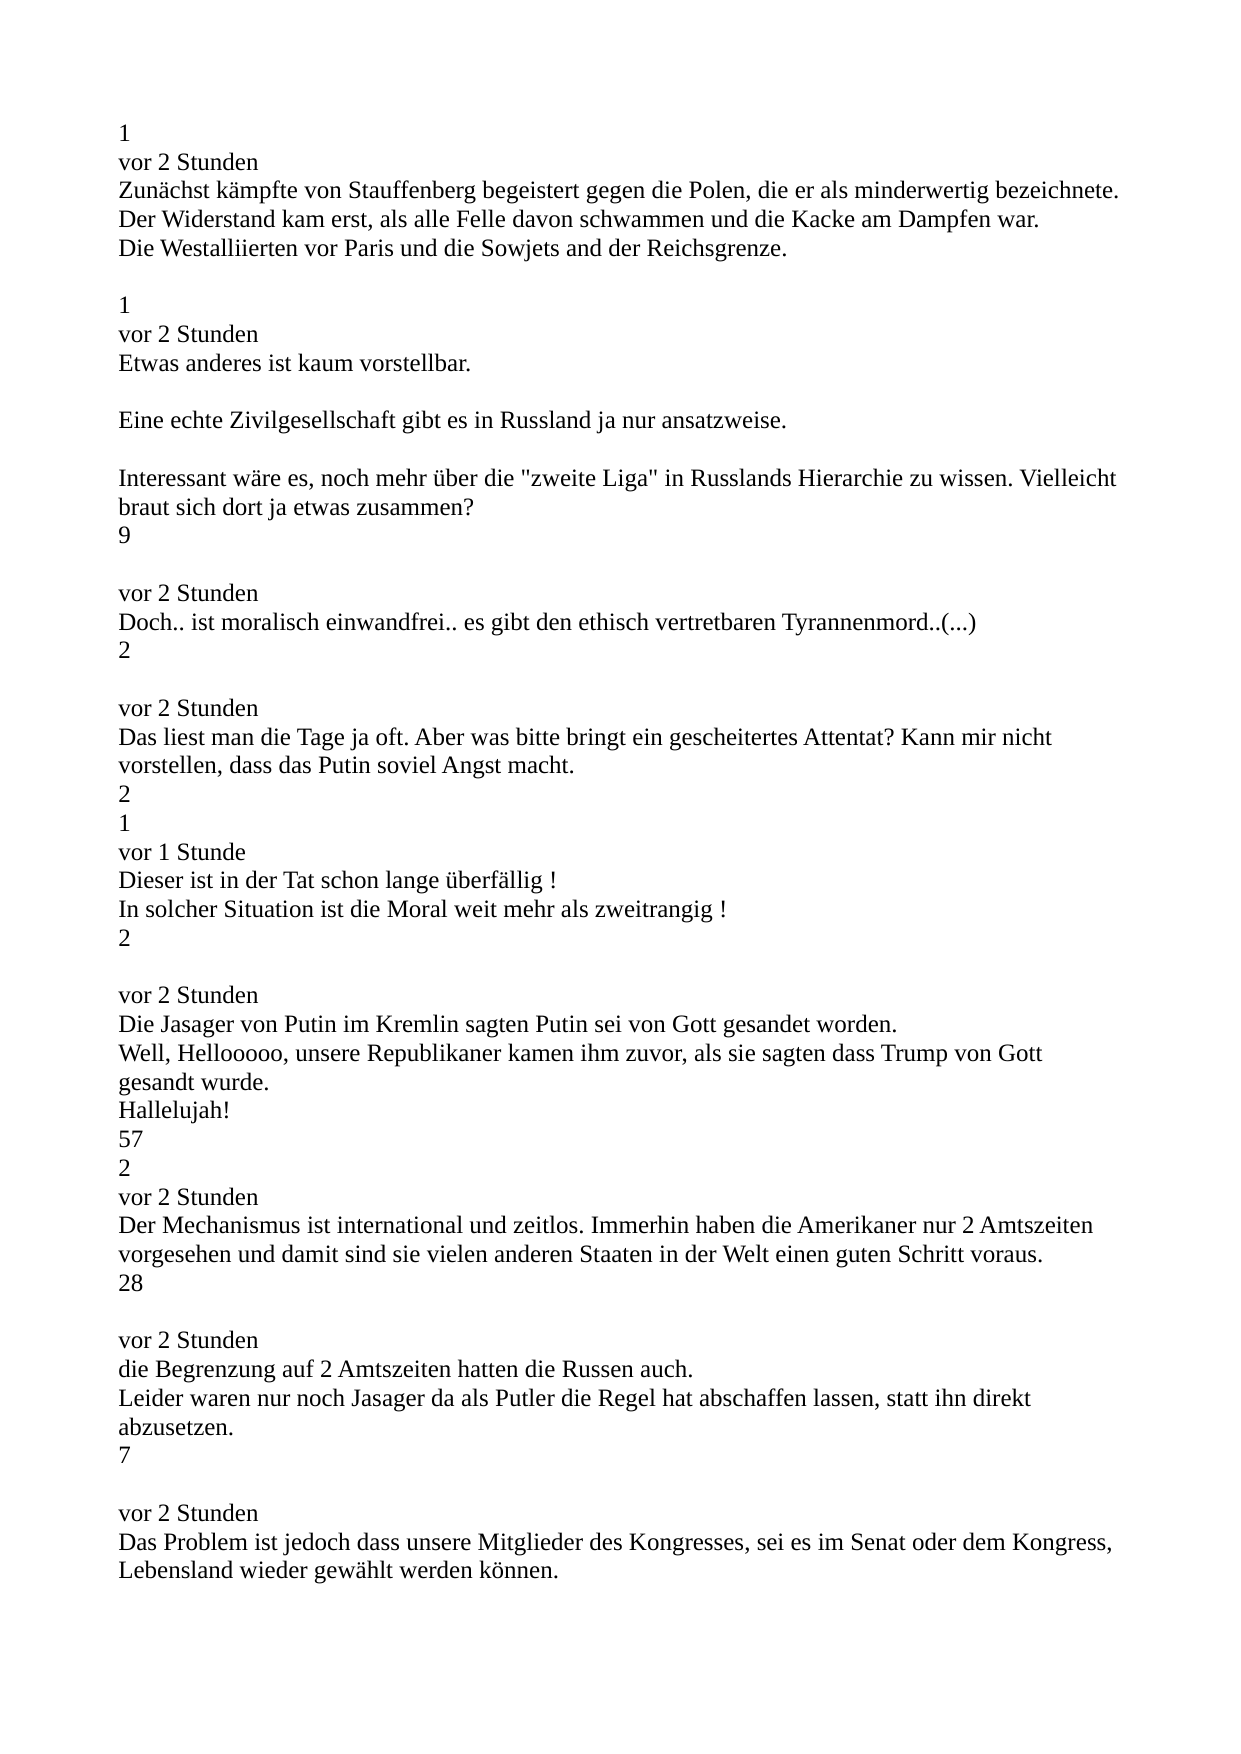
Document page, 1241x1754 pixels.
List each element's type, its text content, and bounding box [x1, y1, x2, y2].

text In solcher Situation ist die Moral weit mehr als zweitrangig ! [118, 894, 1122, 923]
text 9 [118, 521, 1122, 549]
text Eine echte Zivilgesellschaft gibt es in Russland ja nur ansatzweise. [118, 406, 1122, 434]
text 1 [118, 118, 1122, 147]
text Interessant wäre es, noch mehr über die "zweite Liga" in Russlands Hierarchie zu wissen. Vielleicht braut sich dort ja etwas zusammen? [118, 463, 1122, 521]
text 57 [118, 1124, 1122, 1153]
text Doch.. ist moralisch einwandfrei.. es gibt den ethisch vertretbaren Tyrannenmord..(...) [118, 607, 1122, 636]
text 2 [118, 636, 1122, 664]
text Hallelujah! [118, 1096, 1122, 1124]
text die Begrenzung auf 2 Amtszeiten hatten die Russen auch. [118, 1354, 1122, 1383]
text Zunächst kämpfte von Stauffenberg begeistert gegen die Polen, die er als minderwertig bezeichnete. [118, 176, 1122, 204]
text Die Jasager von Putin im Kremlin sagten Putin sei von Gott gesandet worden. [118, 1009, 1122, 1038]
text vor 2 Stunden [118, 319, 1122, 348]
text Well, Hellooooo, unsere Republikaner kamen ihm zuvor, als sie sagten dass Trump von Gott gesandt wurde. [118, 1038, 1122, 1096]
text 1 [118, 808, 1122, 837]
text vor 2 Stunden [118, 1326, 1122, 1354]
text Das Problem ist jedoch dass unsere Mitglieder des Kongresses, sei es im Senat oder dem Kongress, Lebensland wieder gewählt werden können. [118, 1527, 1122, 1584]
text Dieser ist in der Tat schon lange überfällig ! [118, 866, 1122, 894]
text vor 2 Stunden [118, 1498, 1122, 1527]
text Der Mechanismus ist international und zeitlos. Immerhin haben die Amerikaner nur 2 Amtszeiten vorgesehen und damit sind sie vielen anderen Staaten in der Welt einen guten Schritt voraus. [118, 1211, 1122, 1268]
text 28 [118, 1268, 1122, 1297]
text vor 2 Stunden [118, 981, 1122, 1009]
text 2 [118, 779, 1122, 808]
text Etwas anderes ist kaum vorstellbar. [118, 348, 1122, 377]
text 1 [118, 291, 1122, 319]
text 2 [118, 1153, 1122, 1182]
text Das liest man die Tage ja oft. Aber was bitte bringt ein gescheitertes Attentat? Kann mir nicht vorstellen, dass das Putin soviel Angst macht. [118, 722, 1122, 779]
text Der Widerstand kam erst, als alle Felle davon schwammen und die Kacke am Dampfen war. [118, 204, 1122, 233]
text vor 2 Stunden [118, 147, 1122, 176]
text Die Westalliierten vor Paris und die Sowjets and der Reichsgrenze. [118, 233, 1122, 262]
text vor 2 Stunden [118, 578, 1122, 607]
text vor 1 Stunde [118, 837, 1122, 866]
text Leider waren nur noch Jasager da als Putler die Regel hat abschaffen lassen, statt ihn direkt abzusetzen. [118, 1383, 1122, 1441]
text vor 2 Stunden [118, 1182, 1122, 1211]
text 7 [118, 1441, 1122, 1469]
text 2 [118, 923, 1122, 952]
text vor 2 Stunden [118, 693, 1122, 722]
